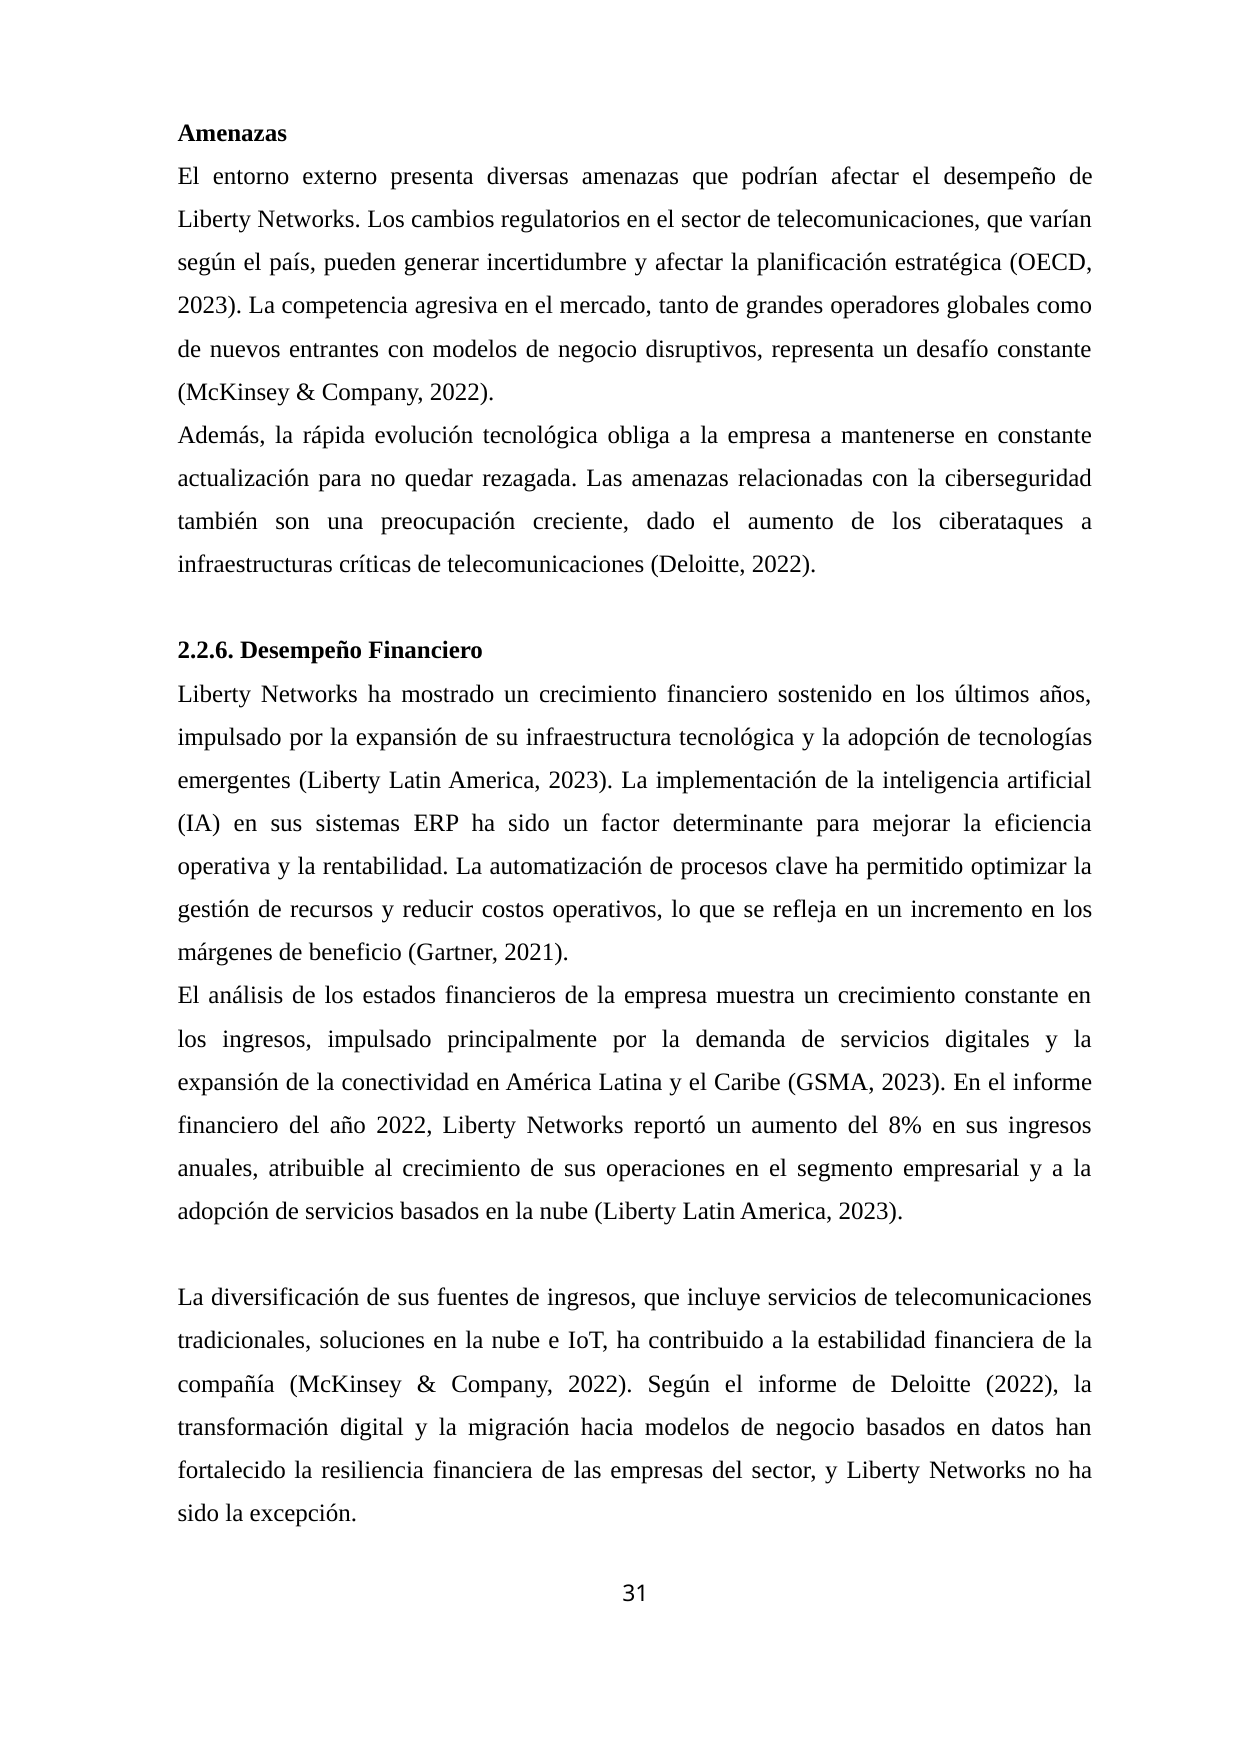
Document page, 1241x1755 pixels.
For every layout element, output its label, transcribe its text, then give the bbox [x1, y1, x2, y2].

text Amenazas [177, 118, 1093, 147]
text 2.2.6. Desempeño Financiero [177, 636, 1093, 664]
text Además, la rápida evolución tecnológica obliga a la empresa a mantenerse en constante actualización para no quedar rezagada. Las amenazas relacionadas con la ciberseguridad también son una preocupación creciente, dado el aumento de los ciberataques a infraestructuras críticas de telecomunicaciones (Deloitte, 2022). [177, 420, 1093, 578]
text Liberty Networks ha mostrado un crecimiento financiero sostenido en los últimos años, impulsado por la expansión de su infraestructura tecnológica y la adopción de tecnologías emergentes (Liberty Latin America, 2023). La implementación de la inteligencia artificial (IA) en sus sistemas ERP ha sido un factor determinante para mejorar la eficiencia operativa y la rentabilidad. La automatización de procesos clave ha permitido optimizar la gestión de recursos y reducir costos operativos, lo que se refleja en un incremento en los márgenes de beneficio (Gartner, 2021). [177, 679, 1093, 966]
text El entorno externo presenta diversas amenazas que podrían afectar el desempeño de Liberty Networks. Los cambios regulatorios en el sector de telecomunicaciones, que varían según el país, pueden generar incertidumbre y afectar la planificación estratégica (OECD, 2023). La competencia agresiva en el mercado, tanto de grandes operadores globales como de nuevos entrantes con modelos de negocio disruptivos, representa un desafío constante (McKinsey & Company, 2022). [177, 161, 1093, 406]
text El análisis de los estados financieros de la empresa muestra un crecimiento constante en los ingresos, impulsado principalmente por la demanda de servicios digitales y la expansión de la conectividad en América Latina y el Caribe (GSMA, 2023). En el informe financiero del año 2022, Liberty Networks reportó un aumento del 8% en sus ingresos anuales, atribuible al crecimiento de sus operaciones en el segmento empresarial y a la adopción de servicios basados en la nube (Liberty Latin America, 2023). [177, 981, 1093, 1225]
text La diversificación de sus fuentes de ingresos, que incluye servicios de telecomunicaciones tradicionales, soluciones en la nube e IoT, ha contribuido a la estabilidad financiera de la compañía (McKinsey & Company, 2022). Según el informe de Deloitte (2022), la transformación digital y la migración hacia modelos de negocio basados en datos han fortalecido la resiliencia financiera de las empresas del sector, y Liberty Networks no ha sido la excepción. [177, 1282, 1093, 1527]
